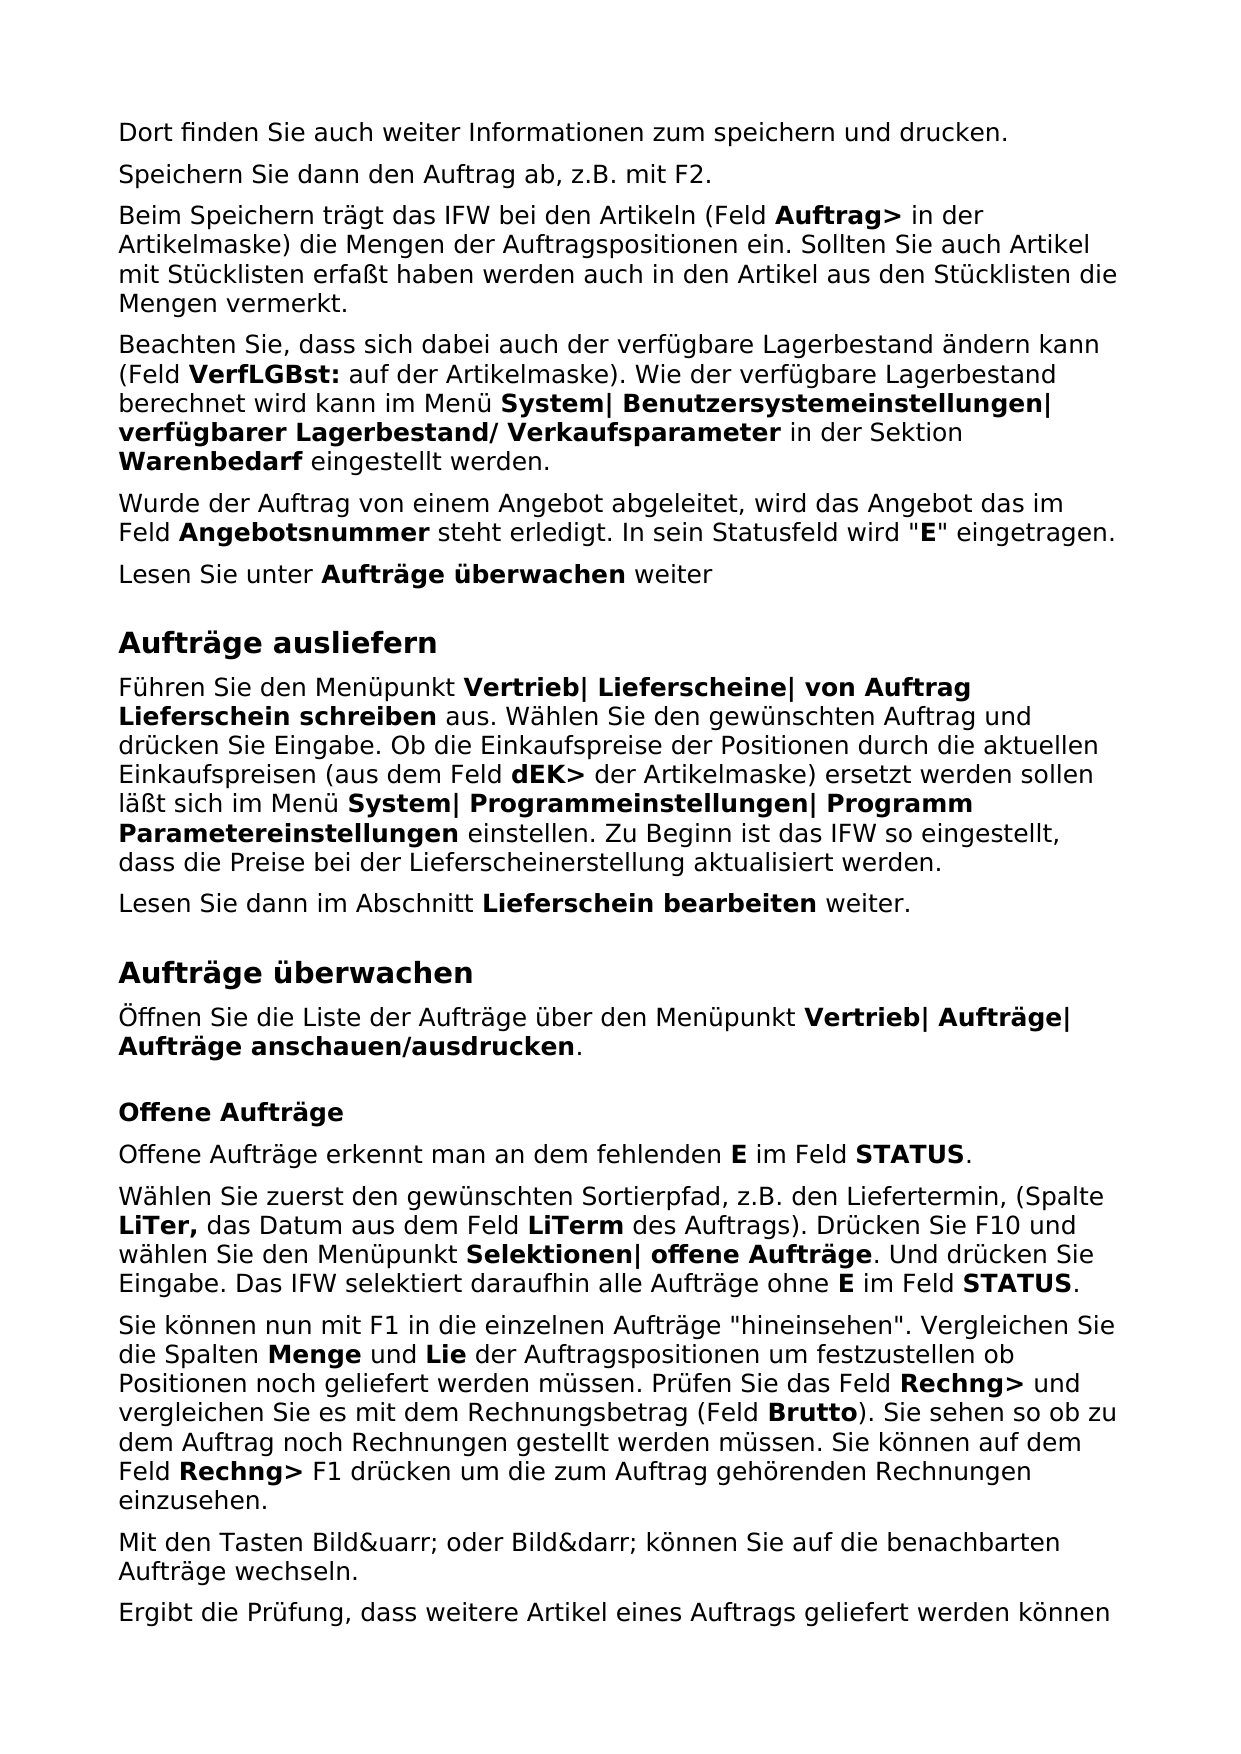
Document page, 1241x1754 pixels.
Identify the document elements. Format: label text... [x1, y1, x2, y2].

subtitle Offene Aufträge [118, 1098, 1122, 1128]
text Mit den Tasten Bild&uarr; oder Bild&darr; können Sie auf die benachbarten Aufträge wechseln. [118, 1528, 1122, 1586]
text Wählen Sie zuerst den gewünschten Sortierpfad, z.B. den Liefertermin, (Spalte LiTer, das Datum aus dem Feld LiTerm des Auftrags). Drücken Sie F10 und wählen Sie den Menüpunkt Selektionen| offene Aufträge. Und drücken Sie Eingabe. Das IFW selektiert daraufhin alle Aufträge ohne E im Feld STATUS. [118, 1182, 1122, 1298]
text Ergibt die Prüfung, dass weitere Artikel eines Auftrags geliefert werden können [118, 1598, 1122, 1628]
text Öffnen Sie die Liste der Aufträge über den Menüpunkt Vertrieb| Aufträge| Aufträge anschauen/ausdrucken. [118, 1003, 1122, 1061]
text Wurde der Auftrag von einem Angebot abgeleitet, wird das Angebot das im Feld Angebotsnummer steht erledigt. In sein Statusfeld wird "E" eingetragen. [118, 489, 1122, 547]
text Sie können nun mit F1 in die einzelnen Aufträge "hineinsehen". Vergleichen Sie die Spalten Menge und Lie der Auftragspositionen um festzustellen ob Positionen noch geliefert werden müssen. Prüfen Sie das Feld Rechng> und vergleichen Sie es mit dem Rechnungsbetrag (Feld Brutto). Sie sehen so ob zu dem Auftrag noch Rechnungen gestellt werden müssen. Sie können auf dem Feld Rechng> F1 drücken um die zum Auftrag gehörenden Rechnungen einzusehen. [118, 1311, 1122, 1515]
subtitle Aufträge überwachen [118, 956, 1122, 990]
text Beim Speichern trägt das IFW bei den Artikeln (Feld Auftrag> in der Artikelmaske) die Mengen der Auftragspositionen ein. Sollten Sie auch Artikel mit Stücklisten erfaßt haben werden auch in den Artikel aus den Stücklisten die Mengen vermerkt. [118, 201, 1122, 318]
text Dort finden Sie auch weiter Informationen zum speichern und drucken. [118, 118, 1122, 147]
text Führen Sie den Menüpunkt Vertrieb| Lieferscheine| von Auftrag Lieferschein schreiben aus. Wählen Sie den gewünschten Auftrag und drücken Sie Eingabe. Ob die Einkaufspreise der Positionen durch die aktuellen Einkaufspreisen (aus dem Feld dEK> der Artikelmaske) ersetzt werden sollen läßt sich im Menü System| Programmeinstellungen| Programm Parametereinstellungen einstellen. Zu Beginn ist das IFW so eingestellt, dass die Preise bei der Lieferscheinerstellung aktualisiert werden. [118, 673, 1122, 877]
text Offene Aufträge erkennt man an dem fehlenden E im Feld STATUS. [118, 1140, 1122, 1169]
text Lesen Sie dann im Abschnitt Lieferschein bearbeiten weiter. [118, 889, 1122, 919]
text Beachten Sie, dass sich dabei auch der verfügbare Lagerbestand ändern kann (Feld VerfLGBst: auf der Artikelmaske). Wie der verfügbare Lagerbestand berechnet wird kann im Menü System| Benutzersystemeinstellungen| verfügbarer Lagerbestand/ Verkaufsparameter in der Sektion Warenbedarf eingestellt werden. [118, 331, 1122, 476]
subtitle Aufträge ausliefern [118, 626, 1122, 660]
text Lesen Sie unter Aufträge überwachen weiter [118, 560, 1122, 589]
text Speichern Sie dann den Auftrag ab, z.B. mit F2. [118, 160, 1122, 189]
